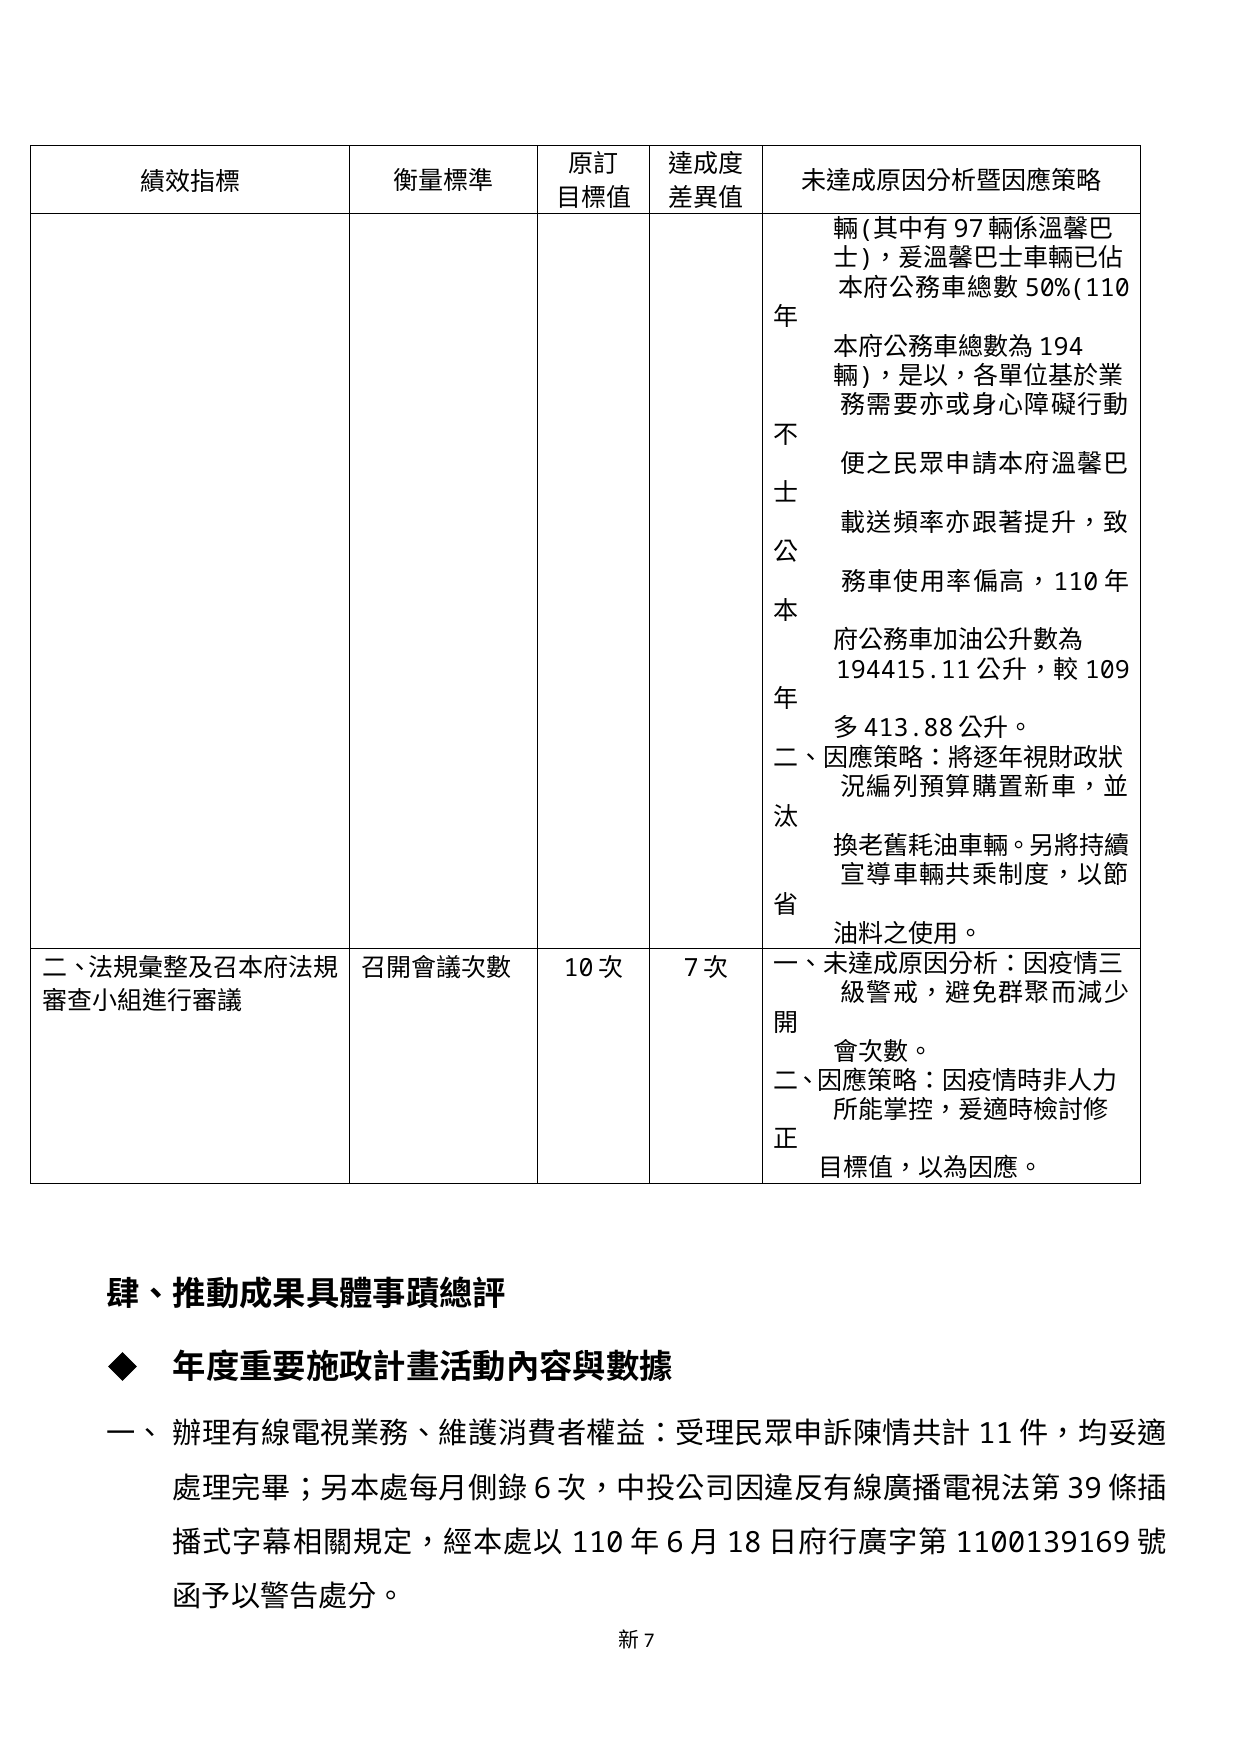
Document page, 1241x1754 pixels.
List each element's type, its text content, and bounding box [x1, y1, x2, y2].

table_header 衡量標準 [350, 146, 537, 213]
table_cell 10次 [538, 949, 649, 1183]
table_cell 7次 [650, 949, 762, 1183]
table_cell [350, 214, 537, 948]
table_cell [538, 214, 649, 948]
table_cell [650, 214, 762, 948]
table_cell 召開會議次數 [350, 949, 537, 1183]
table_header 達成度 差異值 [650, 146, 762, 213]
table_cell 二、法規彙整及召本府法規審查小組進行審議 [31, 949, 349, 1183]
table_cell [31, 214, 349, 948]
list 辦理有線電視業務、維護消費者權益：受理民眾申訴陳情共計11件，均妥適處理完畢；另本處每月側錄6次，中投公司因違反有線廣播電視法第39條插播式字幕相關規定，經本處以110年6月18日府行廣字第1100139169號函予以警告處分。 [106, 1401, 1167, 1617]
text 肆、推動成果具體事蹟總評 [106, 1267, 1167, 1315]
table_header 原訂 目標值 [538, 146, 649, 213]
list 年度重要施政計畫活動內容與數據 [106, 1340, 1167, 1388]
table_header 未達成原因分析暨因應策略 [763, 146, 1140, 213]
table_cell 一、未達成原因分析：因疫情三 級警戒，避免群聚而減少開 會次數。 二、因應策略：因疫情時非人力 所能掌控，爰適時檢討修正 目標值，以為因應。 [763, 949, 1140, 1183]
table_header 績效指標 [31, 146, 349, 213]
table_cell 輛(其中有97輛係溫馨巴 士)，爰溫馨巴士車輛已佔 本府公務車總數50%(110年 本府公務車總數為194 輛)，是以，各單位基於業 務需要亦或身心障礙行動不 便之民眾申請本府溫馨巴士 載送頻率亦跟著提升，致公 務車使用率偏高，110年本 府公務車加油公升數為 194415.11公升，較109年 多413.88公升。 二、因應策略：將逐年視財政狀 況編列預算購置新車，並汰 換老舊耗油車輛。另將持續 宣導車輛共乘制度，以節省 油料之使用。 [763, 214, 1140, 948]
